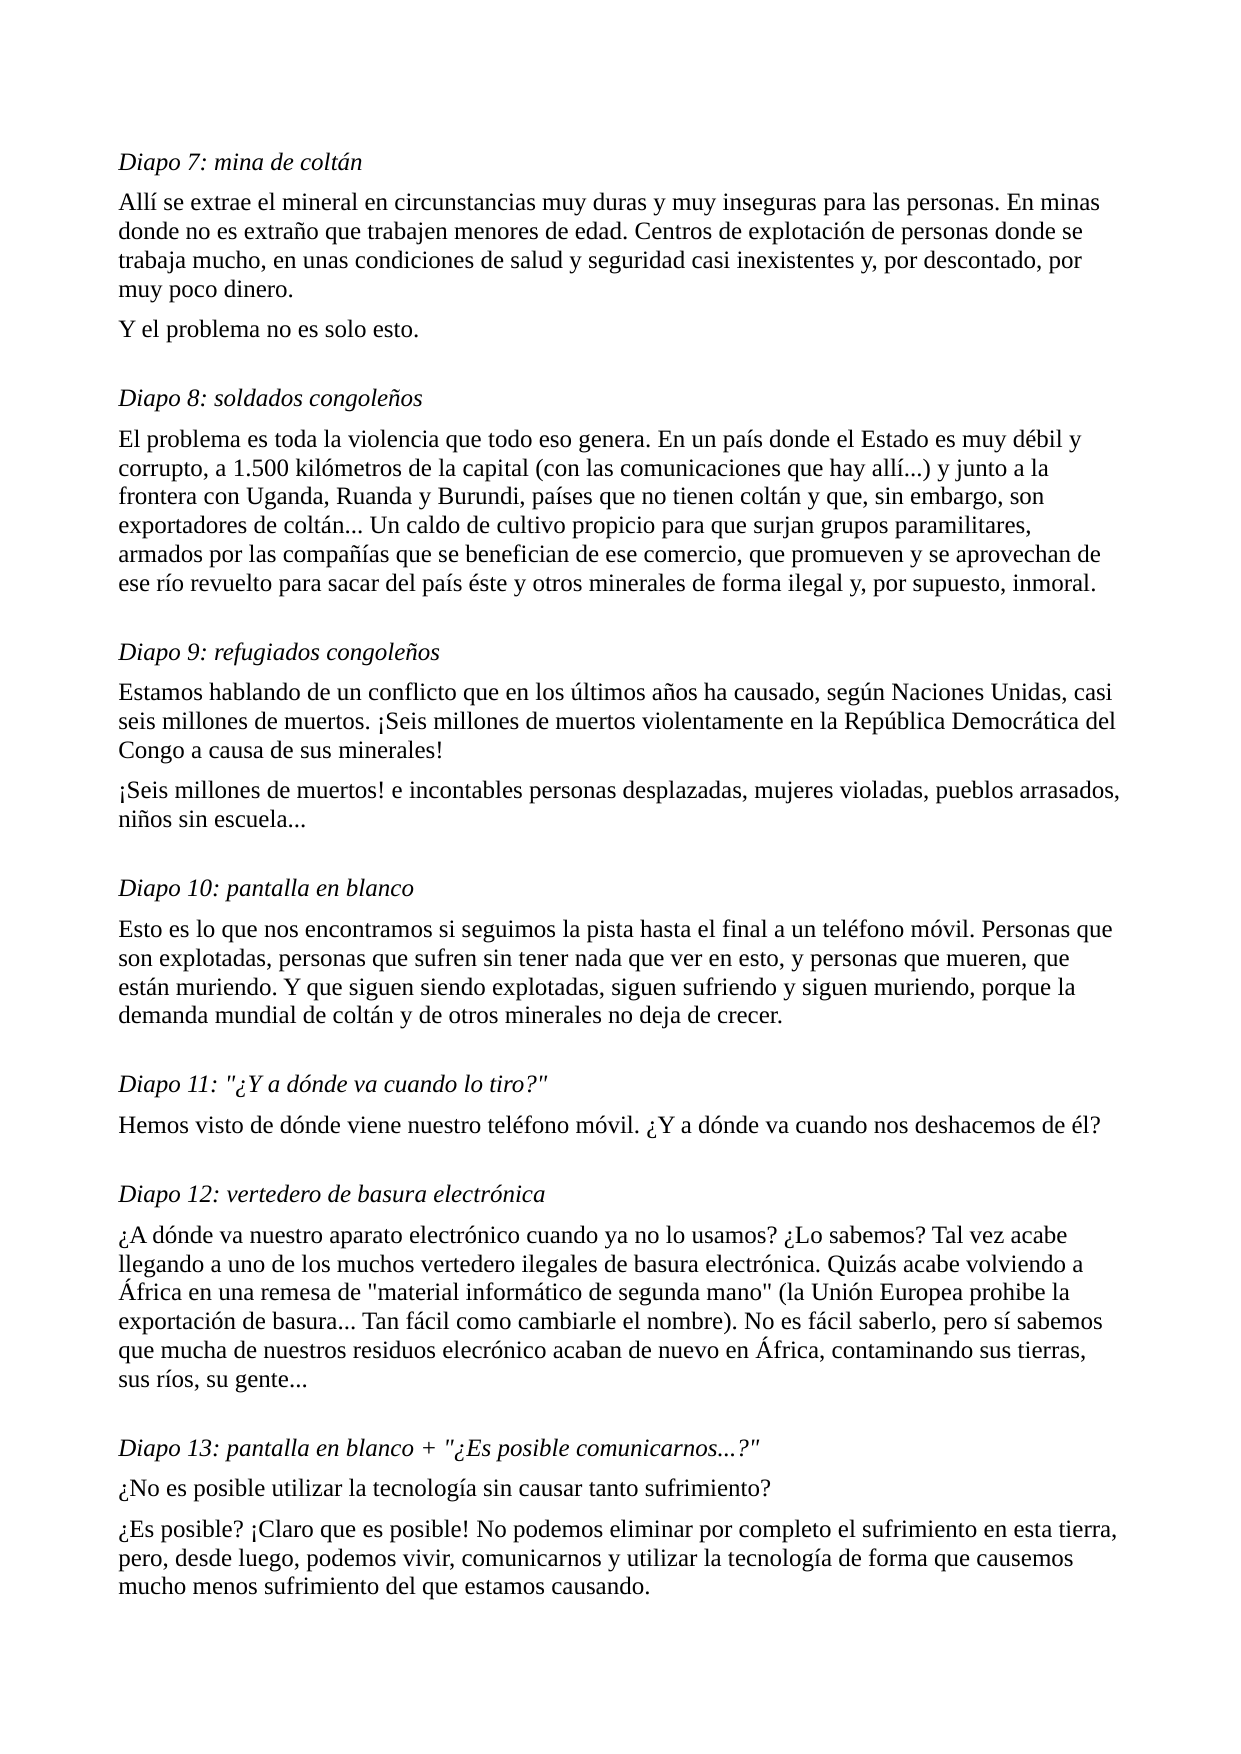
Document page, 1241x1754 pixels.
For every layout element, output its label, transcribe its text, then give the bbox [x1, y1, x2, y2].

text Diapo 7: mina de coltán [118, 147, 1122, 176]
text El problema es toda la violencia que todo eso genera. En un país donde el Estado es muy débil y corrupto, a 1.500 kilómetros de la capital (con las comunicaciones que hay allí...) y junto a la frontera con Uganda, Ruanda y Burundi, países que no tienen coltán y que, sin embargo, son exportadores de coltán... Un caldo de cultivo propicio para que surjan grupos paramilitares, armados por las compañías que se benefician de ese comercio, que promueven y se aprovechan de ese río revuelto para sacar del país éste y otros minerales de forma ilegal y, por supuesto, inmoral. [118, 424, 1122, 596]
text Y el problema no es solo esto. [118, 314, 1122, 343]
text ¿Es posible? ¡Claro que es posible! No podemos eliminar por completo el sufrimiento en esta tierra, pero, desde luego, podemos vivir, comunicarnos y utilizar la tecnología de forma que causemos mucho menos sufrimiento del que estamos causando. [118, 1514, 1122, 1600]
text Diapo 8: soldados congoleños [118, 383, 1122, 412]
text Esto es lo que nos encontramos si seguimos la pista hasta el final a un teléfono móvil. Personas que son explotadas, personas que sufren sin tener nada que ver en esto, y personas que mueren, que están muriendo. Y que siguen siendo explotadas, siguen sufriendo y siguen muriendo, porque la demanda mundial de coltán y de otros minerales no deja de crecer. [118, 914, 1122, 1029]
text Hemos visto de dónde viene nuestro teléfono móvil. ¿Y a dónde va cuando nos deshacemos de él? [118, 1110, 1122, 1139]
text Diapo 11: "¿Y a dónde va cuando lo tiro?" [118, 1069, 1122, 1098]
text ¿A dónde va nuestro aparato electrónico cuando ya no lo usamos? ¿Lo sabemos? Tal vez acabe llegando a uno de los muchos vertedero ilegales de basura electrónica. Quizás acabe volviendo a África en una remesa de "material informático de segunda mano" (la Unión Europea prohibe la exportación de basura... Tan fácil como cambiarle el nombre). No es fácil saberlo, pero sí sabemos que mucha de nuestros residuos elecrónico acaban de nuevo en África, contaminando sus tierras, sus ríos, su gente... [118, 1220, 1122, 1392]
text Diapo 13: pantalla en blanco + "¿Es posible comunicarnos...?" [118, 1433, 1122, 1462]
text Diapo 12: vertedero de basura electrónica [118, 1179, 1122, 1208]
text Diapo 9: refugiados congoleños [118, 637, 1122, 666]
text Allí se extrae el mineral en circunstancias muy duras y muy inseguras para las personas. En minas donde no es extraño que trabajen menores de edad. Centros de explotación de personas donde se trabaja mucho, en unas condiciones de salud y seguridad casi inexistentes y, por descontado, por muy poco dinero. [118, 187, 1122, 302]
text ¿No es posible utilizar la tecnología sin causar tanto sufrimiento? [118, 1473, 1122, 1502]
text ¡Seis millones de muertos! e incontables personas desplazadas, mujeres violadas, pueblos arrasados, niños sin escuela... [118, 776, 1122, 833]
text Diapo 10: pantalla en blanco [118, 873, 1122, 902]
text Estamos hablando de un conflicto que en los últimos años ha causado, según Naciones Unidas, casi seis millones de muertos. ¡Seis millones de muertos violentamente en la República Democrática del Congo a causa de sus minerales! [118, 677, 1122, 764]
